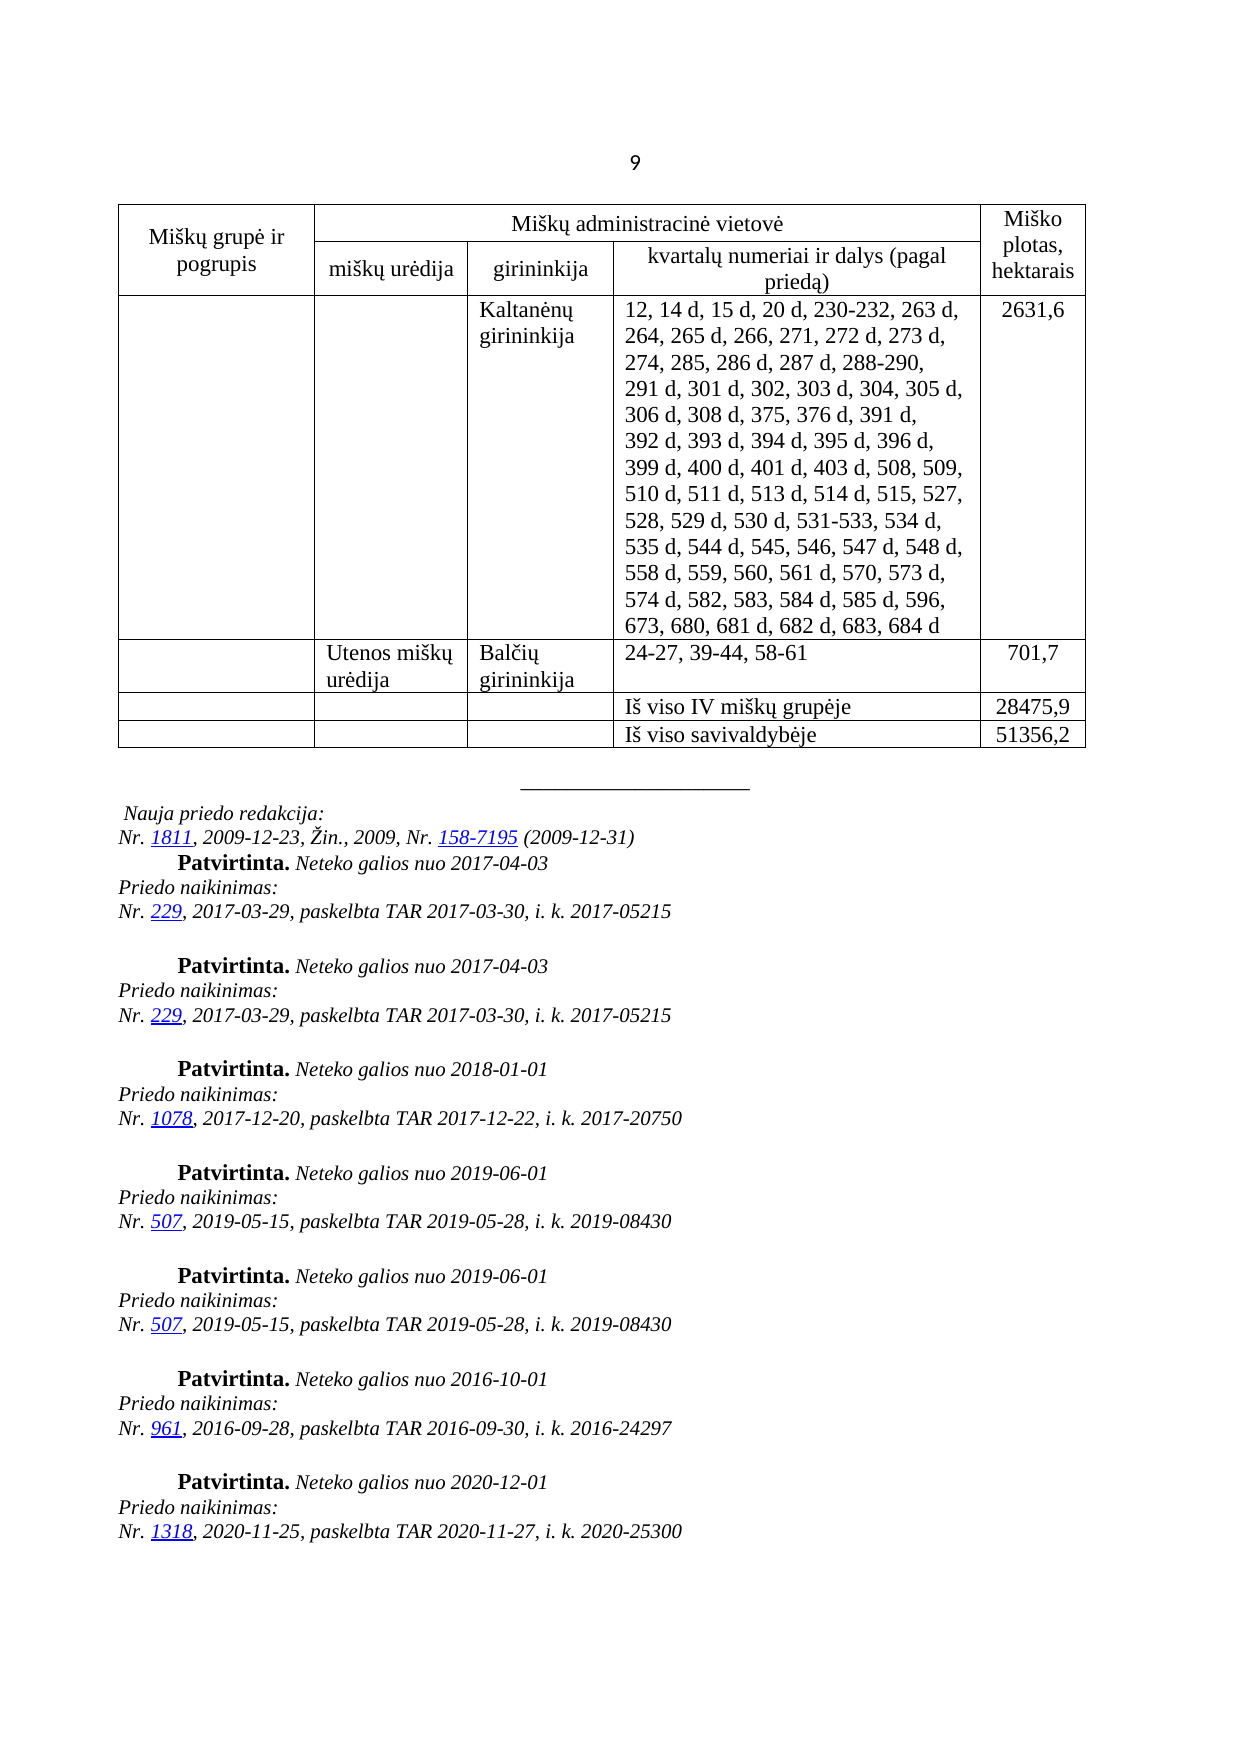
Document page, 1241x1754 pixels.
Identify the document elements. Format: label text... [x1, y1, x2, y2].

text Priedo naikinimas: [118, 1288, 1152, 1312]
text Nr. 507, 2019-05-15, paskelbta TAR 2019-05-28, i. k. 2019-08430 [118, 1209, 1152, 1233]
table_cell [119, 693, 314, 719]
text Patvirtinta. Neteko galios nuo 2017-04-03 [118, 952, 1152, 978]
text Nr. 1078, 2017-12-20, paskelbta TAR 2017-12-22, i. k. 2017-20750 [118, 1106, 1152, 1130]
table_cell 28475,9 [981, 693, 1085, 719]
table_cell 2631,6 [981, 296, 1085, 638]
text Nr. 507, 2019-05-15, paskelbta TAR 2019-05-28, i. k. 2019-08430 [118, 1312, 1152, 1336]
table_cell Kaltanėnų girininkija [468, 296, 613, 638]
text Patvirtinta. Neteko galios nuo 2020-12-01 [118, 1468, 1152, 1494]
text Patvirtinta. Neteko galios nuo 2017-04-03 [118, 849, 1152, 875]
table_cell [468, 721, 613, 747]
table_cell 701,7 [981, 640, 1085, 692]
text Nr. 1811, 2009-12-23, Žin., 2009, Nr. 158-7195 (2009-12-31) [118, 825, 1152, 849]
table_cell girininkija [468, 242, 613, 295]
text Nr. 961, 2016-09-28, paskelbta TAR 2016-09-30, i. k. 2016-24297 [118, 1415, 1152, 1439]
table_header Miško plotas, hektarais [981, 205, 1085, 295]
table_cell 12, 14 d, 15 d, 20 d, 230-232, 263 d, 264, 265 d, 266, 271, 272 d, 273 d, 274, 285, 286 d, 287 d, 288-290, 291 d, 301 d, 302, 303 d, 304, 305 d, 306 d, 308 d, 375, 376 d, 391 d, 392 d, 393 d, 394 d, 395 d, 396 d, 399 d, 400 d, 401 d, 403 d, 508, 509, 510 d, 511 d, 513 d, 514 d, 515, 527, 528, 529 d, 530 d, 531-533, 534 d, 535 d, 544 d, 545, 546, 547 d, 548 d, 558 d, 559, 560, 561 d, 570, 573 d, 574 d, 582, 583, 584 d, 585 d, 596, 673, 680, 681 d, 682 d, 683, 684 d [614, 296, 980, 638]
table_cell [468, 693, 613, 719]
table_header Miškų grupė ir pogrupis [119, 205, 314, 295]
text Patvirtinta. Neteko galios nuo 2018-01-01 [118, 1055, 1152, 1082]
table_cell Iš viso IV miškų grupėje [614, 693, 980, 719]
table_header Miškų administracinė vietovė [315, 205, 980, 241]
table_cell 24-27, 39-44, 58-61 [614, 640, 980, 692]
text Nr. 1318, 2020-11-25, paskelbta TAR 2020-11-27, i. k. 2020-25300 [118, 1519, 1152, 1543]
table_cell [119, 721, 314, 747]
text –––––––––––––––––––– [118, 774, 1152, 801]
text Nr. 229, 2017-03-29, paskelbta TAR 2017-03-30, i. k. 2017-05215 [118, 1002, 1152, 1027]
table_cell [119, 296, 314, 638]
table_cell [119, 640, 314, 692]
text Priedo naikinimas: [118, 978, 1152, 1002]
text Patvirtinta. Neteko galios nuo 2019-06-01 [118, 1158, 1152, 1185]
text Priedo naikinimas: [118, 1391, 1152, 1415]
text Patvirtinta. Neteko galios nuo 2019-06-01 [118, 1262, 1152, 1288]
table_cell Utenos miškų urėdija [315, 640, 467, 692]
table_cell [315, 693, 467, 719]
table_cell 51356,2 [981, 721, 1085, 747]
text Priedo naikinimas: [118, 1494, 1152, 1519]
text Priedo naikinimas: [118, 875, 1152, 899]
table_cell [315, 721, 467, 747]
table_cell Balčių girininkija [468, 640, 613, 692]
text Patvirtinta. Neteko galios nuo 2016-10-01 [118, 1365, 1152, 1391]
table_cell Iš viso savivaldybėje [614, 721, 980, 747]
table_cell miškų urėdija [315, 242, 467, 295]
table_cell [315, 296, 467, 638]
table_cell kvartalų numeriai ir dalys (pagal priedą) [614, 242, 980, 295]
text Priedo naikinimas: [118, 1082, 1152, 1106]
text Nr. 229, 2017-03-29, paskelbta TAR 2017-03-30, i. k. 2017-05215 [118, 899, 1152, 923]
text Nauja priedo redakcija: [118, 801, 1152, 825]
text Priedo naikinimas: [118, 1185, 1152, 1209]
